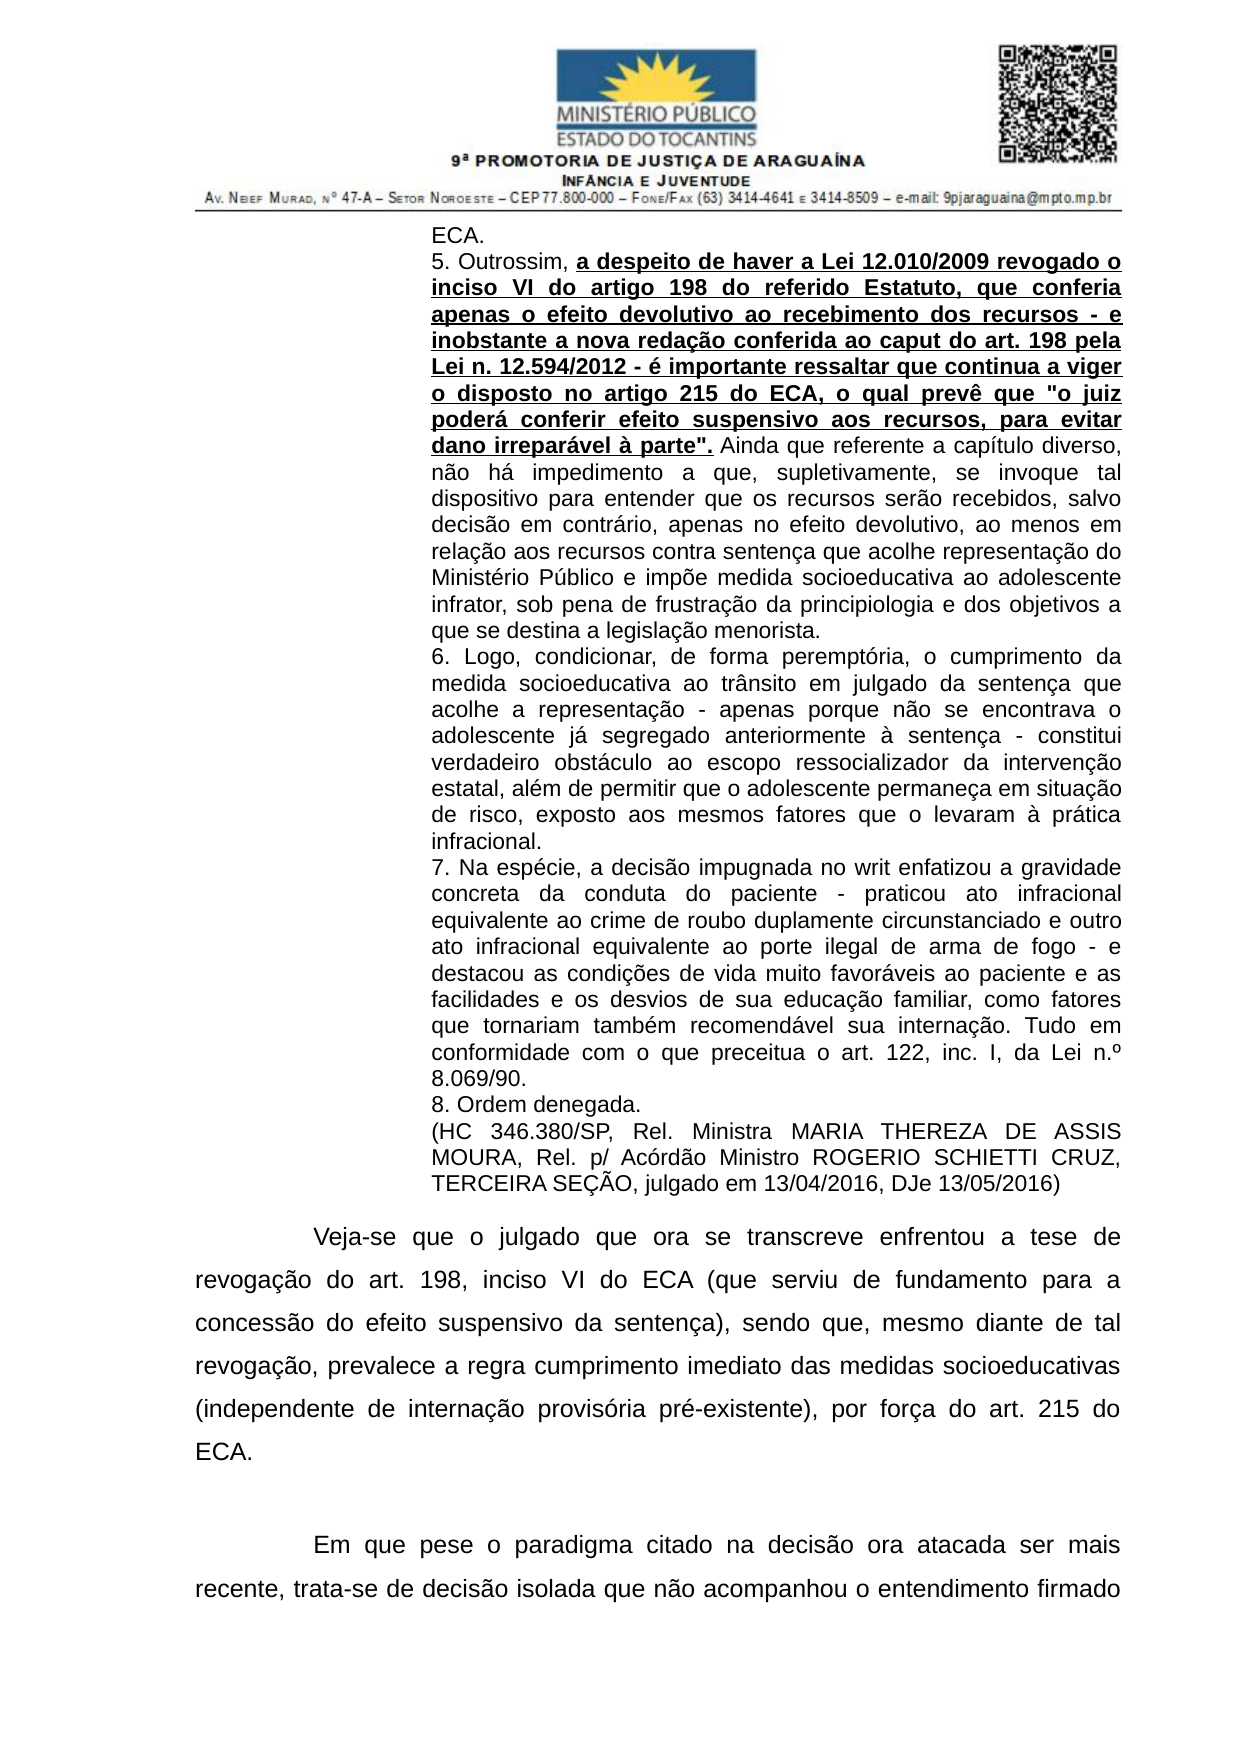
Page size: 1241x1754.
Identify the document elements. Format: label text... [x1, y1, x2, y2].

text 6. Logo, condicionar, de forma peremptória, o cumprimento da medida socioeducativa ao trânsito em julgado da sentença que acolhe a representação - apenas porque não se encontrava o adolescente já segregado anteriormente à sentença - constitui verdadeiro obstáculo ao escopo ressocializador da intervenção estatal, além de permitir que o adolescente permaneça em situação de risco, exposto aos mesmos fatores que o levaram à prática infracional. [431, 643, 1122, 854]
text apenas o efeito devolutivo ao recebimento dos recursos - e [431, 298, 1122, 323]
text Em que pese o paradigma citado na decisão ora atacada ser mais recente, trata-se de decisão isolada que não acompanhou o entendimento firmado [195, 1530, 1122, 1602]
text 7. Na espécie, a decisão impugnada no writ enfatizou a gravidade concreta da conduta do paciente - praticou ato infracional equivalente ao crime de roubo duplamente circunstanciado e outro ato infracional equivalente ao porte ilegal de arma de fogo - e destacou as condições de vida muito favoráveis ao paciente e as facilidades e os desvios de sua educação familiar, como fatores que tornariam também recomendável sua internação. Tudo em conformidade com o que preceitua o art. 122, inc. I, da Lei n.º 8.069/90. [431, 854, 1122, 1091]
text ECA. [431, 222, 1122, 248]
text 8. Ordem denegada. [431, 1091, 1122, 1118]
text (HC 346.380/SP, Rel. Ministra MARIA THEREZA DE ASSIS MOURA, Rel. p/ Acórdão Ministro ROGERIO SCHIETTI CRUZ, TERCEIRA SEÇÃO, julgado em 13/04/2016, DJe 13/05/2016) [431, 1118, 1122, 1197]
text 5. Outrossim, a despeito de haver a Lei 12.010/2009 revogado o inciso VI do artigo 198 do referido Estatuto, que conferia [431, 248, 1122, 297]
text poderá conferir efeito suspensivo aos recursos, para evitar [431, 404, 1122, 429]
text Veja-se que o julgado que ora se transcreve enfrentou a tese de revogação do art. 198, inciso VI do ECA (que serviu de fundamento para a concessão do efeito suspensivo da sentença), sendo que, mesmo diante de tal revogação, prevalece a regra cumprimento imediato das medidas socioeducativas (independente de internação provisória pré-existente), por força do art. 215 do ECA. [195, 1222, 1122, 1466]
text o disposto no artigo 215 do ECA, o qual prevê que "o juiz [431, 377, 1122, 403]
text inobstante a nova redação conferida ao caput do art. 198 pela Lei n. 12.594/2012 - é importante ressaltar que continua a viger [431, 325, 1122, 376]
picture [194, 43, 1123, 213]
text dano irreparável à parte". Ainda que referente a capítulo diverso, não há impedimento a que, supletivamente, se invoque tal dispositivo para entender que os recursos serão recebidos, salvo decisão em contrário, apenas no efeito devolutivo, ao menos em relação aos recursos contra sentença que acolhe representação do Ministério Público e impõe medida socioeducativa ao adolescente infrator, sob pena de frustração da principiologia e dos objetivos a que se destina a legislação menorista. [431, 430, 1122, 643]
